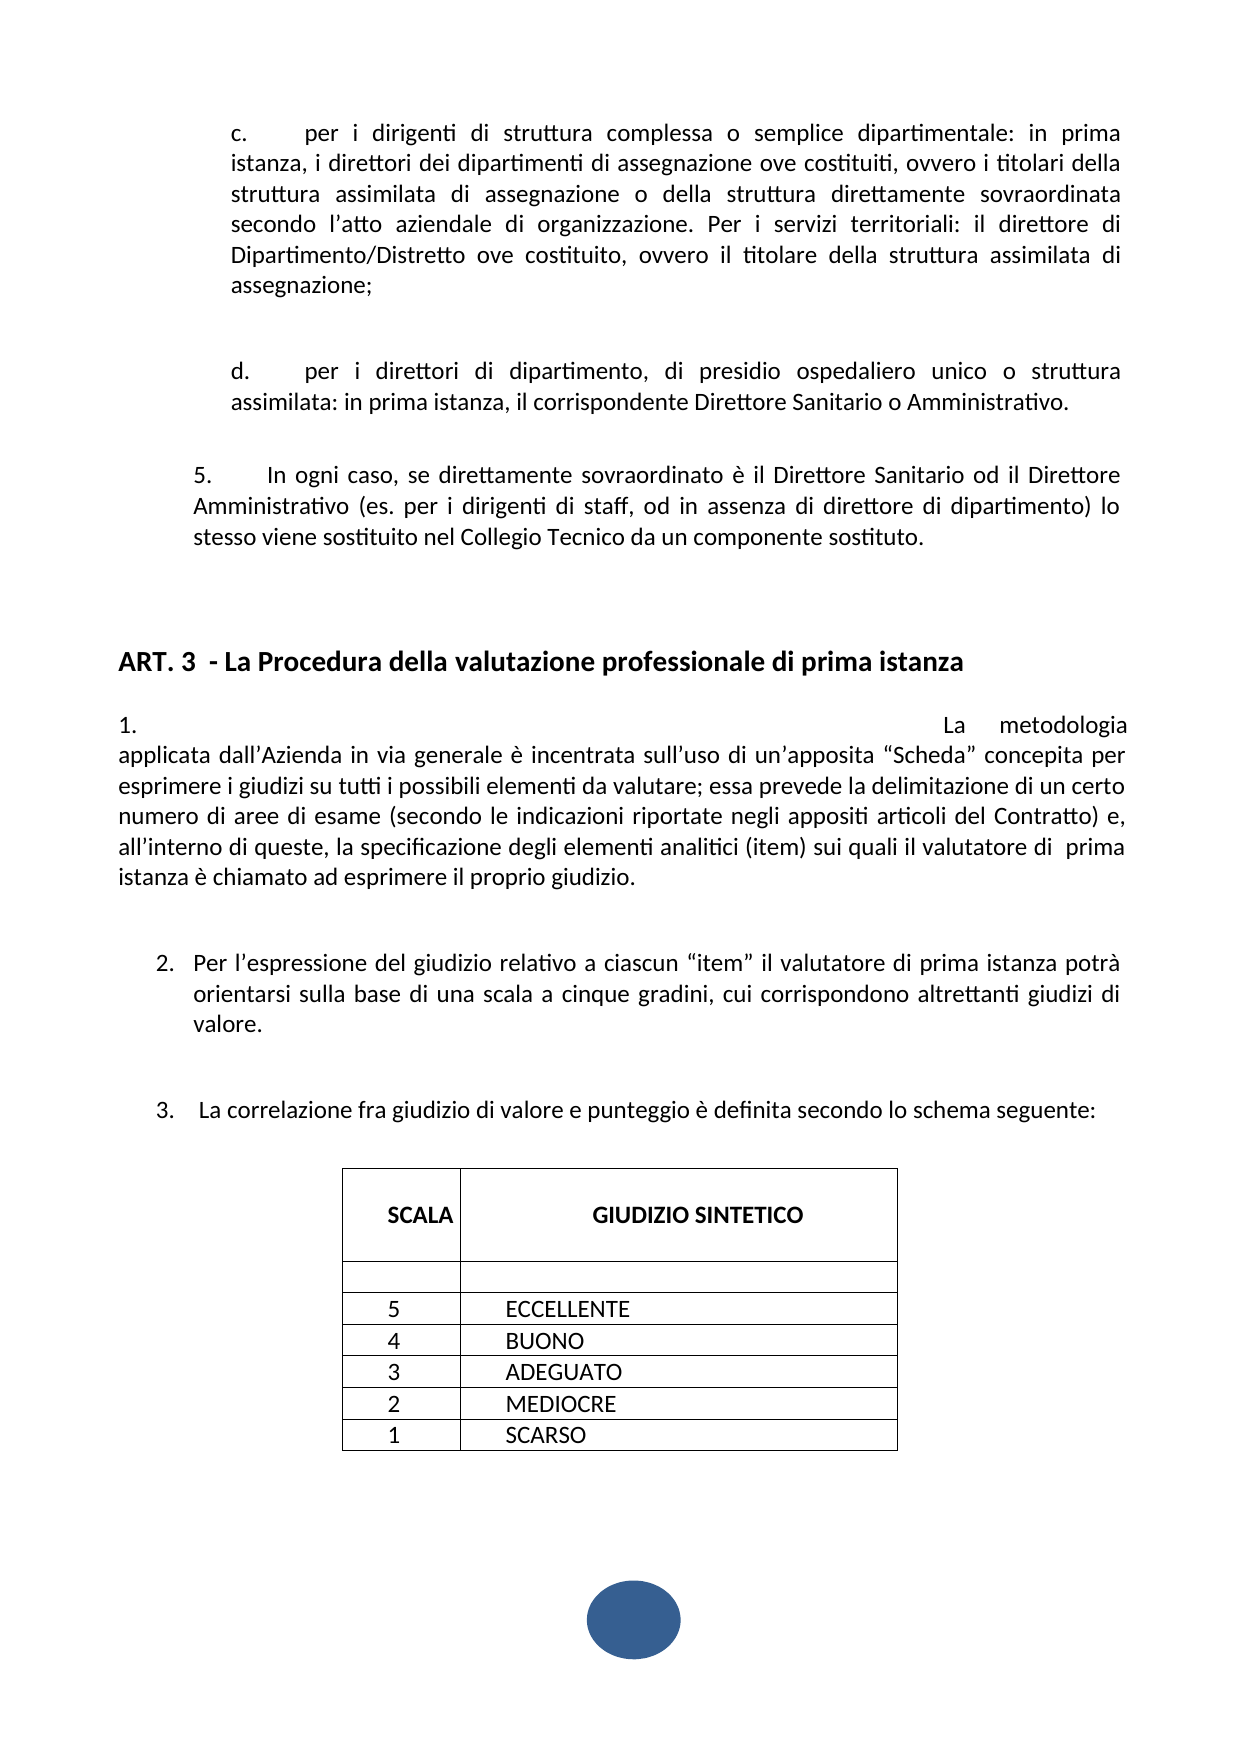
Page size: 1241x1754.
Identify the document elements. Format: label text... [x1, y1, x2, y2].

table_cell 3 [343, 1356, 460, 1387]
list La correlazione fra giudizio di valore e punteggio è definita secondo lo schema seguente: [156, 1094, 1122, 1125]
table_cell [343, 1262, 460, 1292]
list per i dirigenti di struttura complessa o semplice dipartimentale: in prima istanza, i direttori dei dipartimenti di assegnazione ove costituiti, ovvero i titolari della struttura assimilata di assegnazione o della struttura direttamente sovraordinata secondo l’atto aziendale di organizzazione. Per i servizi territoriali: il direttore di Dipartimento/Distretto ove costituito, ovvero il titolare della struttura assimilata di assegnazione; [231, 117, 1122, 300]
table_cell 5 [343, 1293, 460, 1324]
table_cell ECCELLENTE [461, 1293, 897, 1324]
table_cell [461, 1262, 897, 1292]
list La metodologia applicata dall’Azienda in via generale è incentrata sull’uso di un’apposita “Scheda” concepita per esprimere i giudizi su tutti i possibili elementi da valutare; essa prevede la delimitazione di un certo numero di aree di esame (secondo le indicazioni riportate negli appositi articoli del Contratto) e, all’interno di queste, la specificazione degli elementi analitici (item) sui quali il valutatore di prima istanza è chiamato ad esprimere il proprio giudizio. [118, 709, 1128, 892]
table_cell MEDIOCRE [461, 1388, 897, 1418]
table_header SCALA [343, 1169, 460, 1261]
table_cell 1 [343, 1420, 460, 1450]
text ART. 3 - La Procedura della valutazione professionale di prima istanza [118, 643, 1081, 678]
table_cell 2 [343, 1388, 460, 1418]
table_cell 4 [343, 1325, 460, 1355]
list per i direttori di dipartimento, di presidio ospedaliero unico o struttura assimilata: in prima istanza, il corrispondente Direttore Sanitario o Amministrativo. [231, 356, 1122, 417]
table_cell ADEGUATO [461, 1356, 897, 1387]
table_header GIUDIZIO SINTETICO [461, 1169, 897, 1261]
table_cell BUONO [461, 1325, 897, 1355]
list In ogni caso, se direttamente sovraordinato è il Direttore Sanitario od il Direttore Amministrativo (es. per i dirigenti di staff, od in assenza di direttore di dipartimento) lo stesso viene sostituito nel Collegio Tecnico da un componente sostituto. [193, 459, 1122, 551]
table_cell SCARSO [461, 1420, 897, 1450]
list Per l’espressione del giudizio relativo a ciascun “item” il valutatore di prima istanza potrà orientarsi sulla base di una scala a cinque gradini, cui corrispondono altrettanti giudizi di valore. [156, 947, 1122, 1039]
